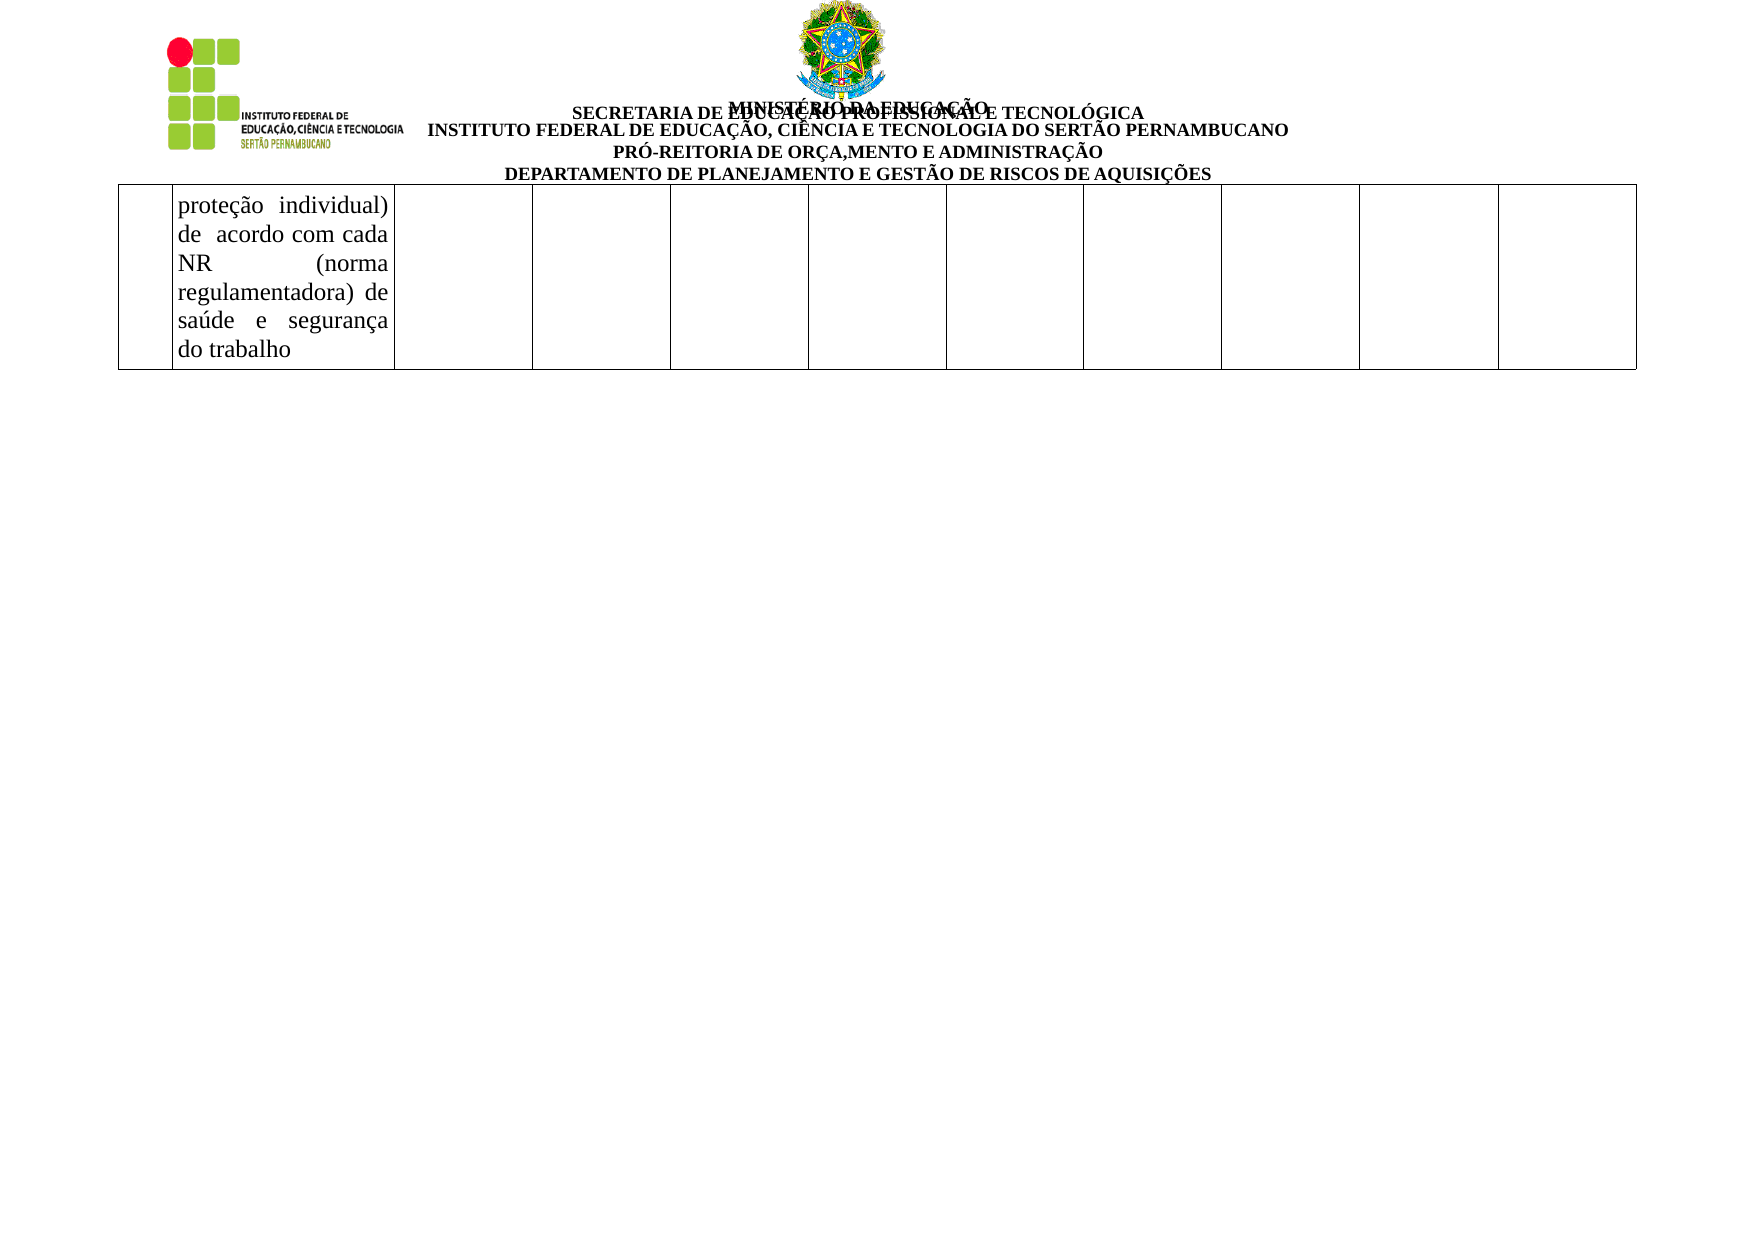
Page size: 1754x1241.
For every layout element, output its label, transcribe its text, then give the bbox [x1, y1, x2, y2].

table_cell [1499, 185, 1636, 368]
table_cell [533, 185, 670, 368]
table_cell [1360, 185, 1498, 368]
table_cell [947, 185, 1083, 368]
table_cell [119, 185, 172, 368]
table_cell [671, 185, 808, 368]
table_cell [1222, 185, 1359, 368]
table_cell [809, 185, 946, 368]
table_cell [1084, 185, 1221, 368]
table_cell [395, 185, 532, 368]
table_cell proteção individual) de acordo com cada NR (norma regulamentadora) de saúde e segurança do trabalho [173, 185, 394, 368]
